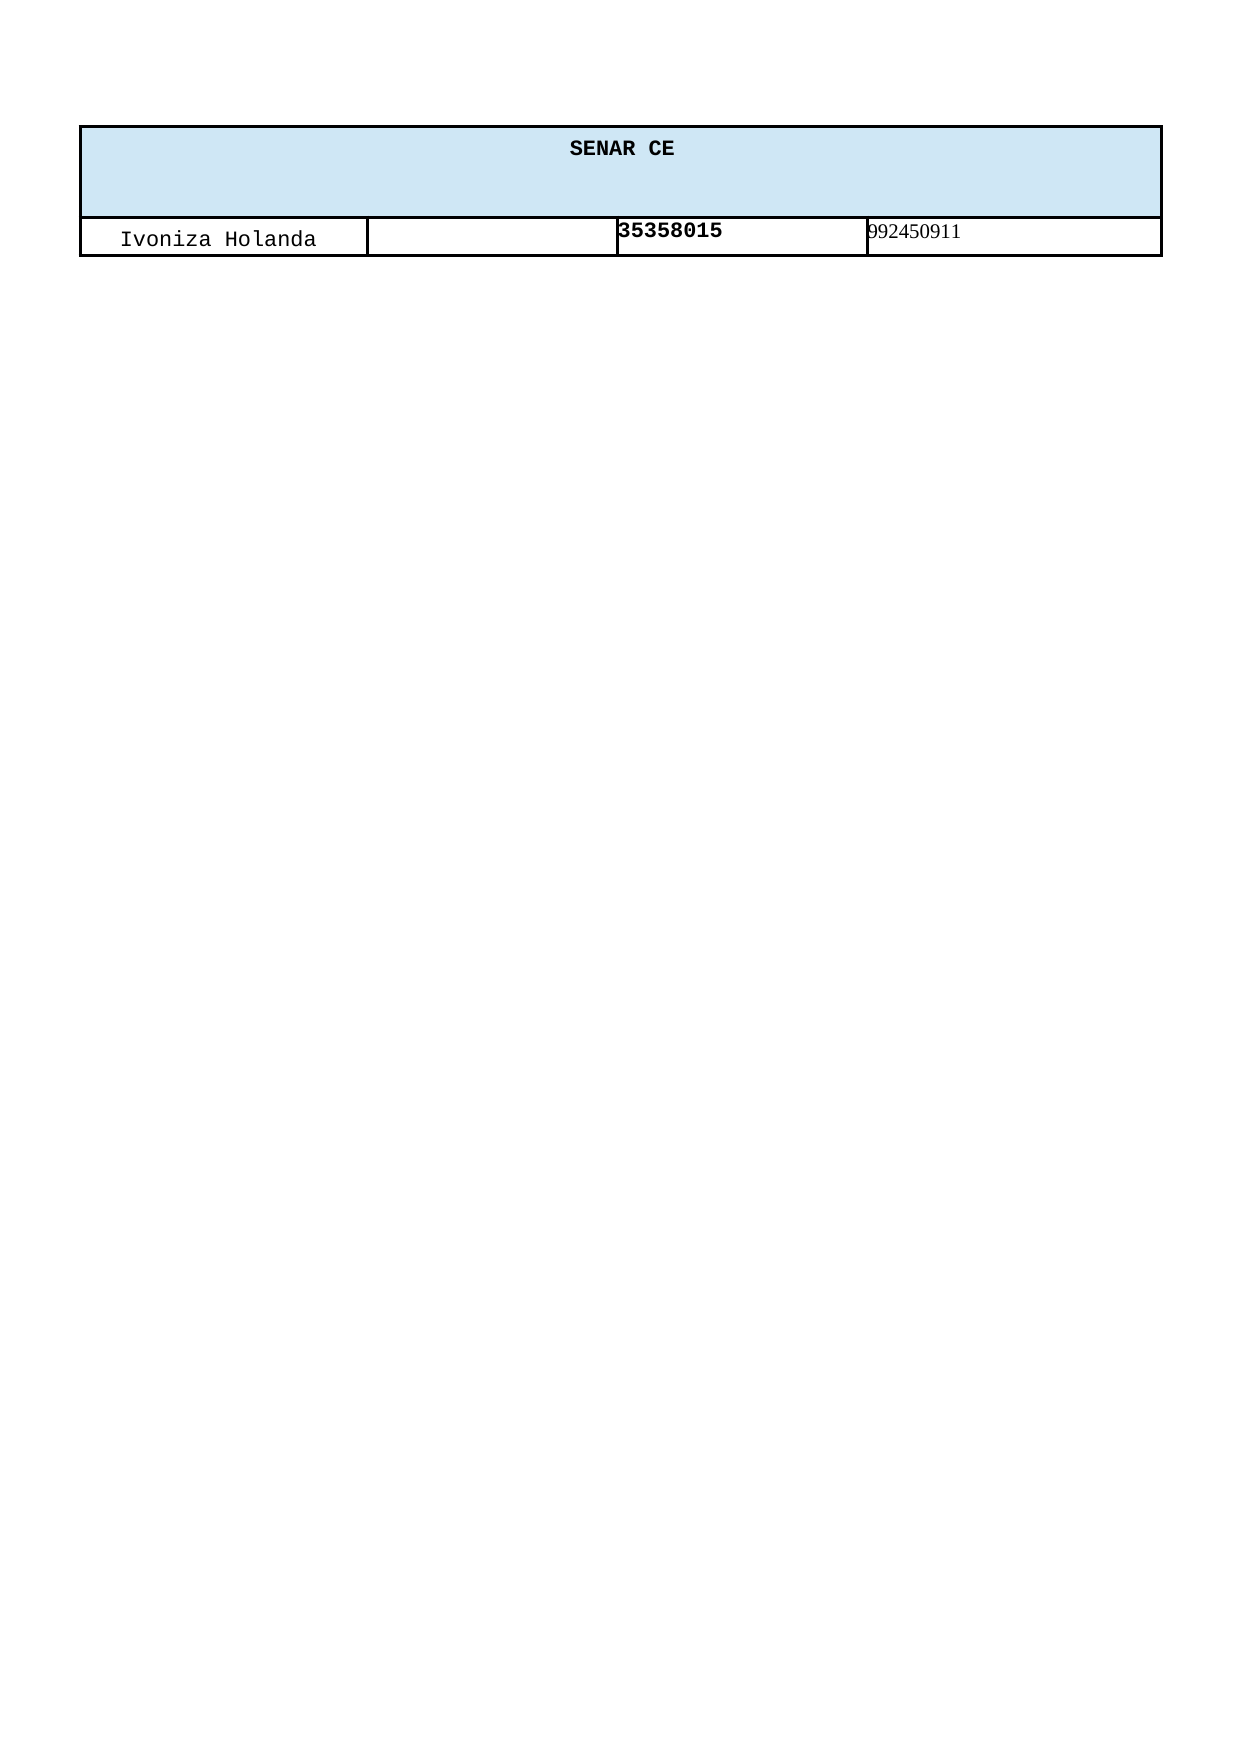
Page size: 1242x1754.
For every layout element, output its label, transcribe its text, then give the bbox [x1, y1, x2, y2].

table_cell 992450911 [869, 219, 1160, 254]
table_cell [369, 219, 616, 254]
table_cell 35358015 [619, 219, 866, 254]
table_header SENAR CE [82, 128, 1160, 216]
table_cell Ivoniza Holanda [82, 219, 366, 254]
